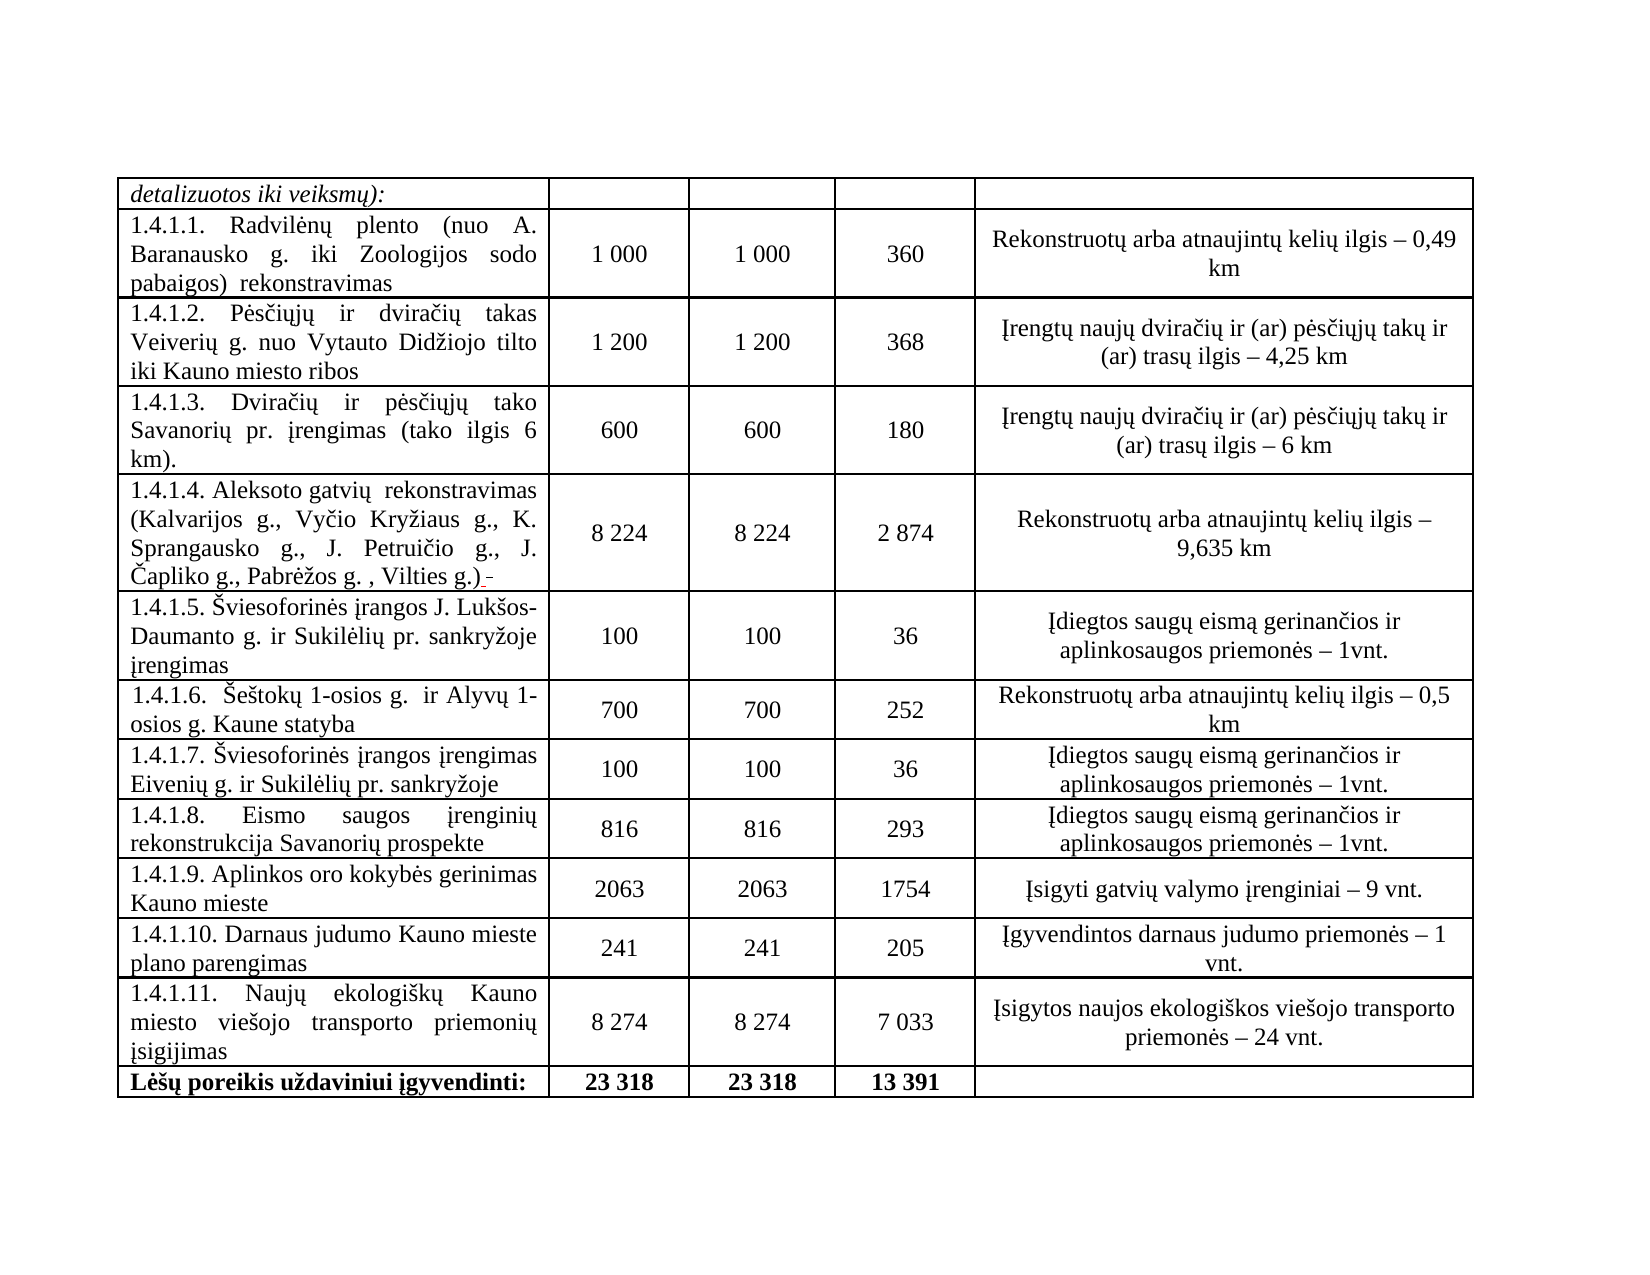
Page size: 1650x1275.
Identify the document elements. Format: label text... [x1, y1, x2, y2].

table_cell 13 391 [836, 1067, 974, 1096]
table_cell 100 [690, 592, 834, 678]
table_cell 23 318 [690, 1067, 834, 1096]
table_cell 700 [550, 681, 688, 738]
table_cell 816 [550, 800, 688, 857]
table_cell 600 [550, 387, 688, 473]
table_cell Rekonstruotų arba atnaujintų kelių ilgis – 9,635 km [976, 475, 1472, 590]
table_cell Įsigyti gatvių valymo įrenginiai – 9 vnt. [976, 859, 1472, 917]
table_cell 1.4.1.10. Darnaus judumo Kauno mieste plano parengimas [119, 919, 548, 976]
table_cell 8 274 [690, 979, 834, 1065]
table_cell 8 224 [550, 475, 688, 590]
table_cell 1 000 [550, 210, 688, 296]
table_cell [550, 179, 688, 208]
table_cell detalizuotos iki veiksmų): [119, 179, 548, 208]
table_cell 1.4.1.8. Eismo saugos įrenginių rekonstrukcija Savanorių prospekte [119, 800, 548, 857]
table_cell Įdiegtos saugų eismą gerinančios ir aplinkosaugos priemonės – 1vnt. [976, 800, 1472, 857]
table_cell 2063 [690, 859, 834, 917]
table_cell 293 [836, 800, 974, 857]
table_cell Rekonstruotų arba atnaujintų kelių ilgis – 0,5 km [976, 681, 1472, 738]
table_cell 1.4.1.1. Radvilėnų plento (nuo A. Baranausko g. iki Zoologijos sodo pabaigos) rekonstravimas [119, 210, 548, 296]
table_cell 700 [690, 681, 834, 738]
table_cell 1.4.1.2. Pėsčiųjų ir dviračių takas Veiverių g. nuo Vytauto Didžiojo tilto iki Kauno miesto ribos [119, 299, 548, 385]
table_cell Įdiegtos saugų eismą gerinančios ir aplinkosaugos priemonės – 1vnt. [976, 592, 1472, 678]
table_cell 1.4.1.5. Šviesoforinės įrangos J. Lukšos-Daumanto g. ir Sukilėlių pr. sankryžoje įrengimas [119, 592, 548, 678]
table_cell 816 [690, 800, 834, 857]
table_cell Įrengtų naujų dviračių ir (ar) pėsčiųjų takų ir (ar) trasų ilgis – 4,25 km [976, 299, 1472, 385]
table_cell [690, 179, 834, 208]
table_cell [976, 1067, 1472, 1096]
table_cell Įdiegtos saugų eismą gerinančios ir aplinkosaugos priemonės – 1vnt. [976, 740, 1472, 798]
table_cell 1 200 [550, 299, 688, 385]
table_cell 1.4.1.6. Šeštokų 1-osios g. ir Alyvų 1-osios g. Kaune statyba [119, 681, 548, 738]
table_cell [976, 179, 1472, 208]
table_cell 7 033 [836, 979, 974, 1065]
table_cell 252 [836, 681, 974, 738]
table_cell 2063 [550, 859, 688, 917]
table_cell 1.4.1.9. Aplinkos oro kokybės gerinimas Kauno mieste [119, 859, 548, 917]
table_cell Įgyvendintos darnaus judumo priemonės – 1 vnt. [976, 919, 1472, 976]
table_cell Lėšų poreikis uždaviniui įgyvendinti: [119, 1067, 548, 1096]
table_cell 100 [550, 740, 688, 798]
table_cell 1.4.1.7. Šviesoforinės įrangos įrengimas Eivenių g. ir Sukilėlių pr. sankryžoje [119, 740, 548, 798]
table_cell 1 200 [690, 299, 834, 385]
table_cell 8 224 [690, 475, 834, 590]
table_cell 205 [836, 919, 974, 976]
table_cell 1.4.1.3. Dviračių ir pėsčiųjų tako Savanorių pr. įrengimas (tako ilgis 6 km). [119, 387, 548, 473]
table_cell 241 [550, 919, 688, 976]
table_cell 1.4.1.4. Aleksoto gatvių rekonstravimas (Kalvarijos g., Vyčio Kryžiaus g., K. Sprangausko g., J. Petruičio g., J. Čapliko g., Pabrėžos g. , Vilties g.) [119, 475, 548, 590]
table_cell 1.4.1.11. Naujų ekologiškų Kauno miesto viešojo transporto priemonių įsigijimas [119, 979, 548, 1065]
table_cell [836, 179, 974, 208]
table_cell 36 [836, 592, 974, 678]
table_cell 2 874 [836, 475, 974, 590]
table_cell 1754 [836, 859, 974, 917]
table_cell 180 [836, 387, 974, 473]
table_cell 100 [550, 592, 688, 678]
table_cell 241 [690, 919, 834, 976]
table_cell 8 274 [550, 979, 688, 1065]
table_cell 36 [836, 740, 974, 798]
table_cell 360 [836, 210, 974, 296]
table_cell Rekonstruotų arba atnaujintų kelių ilgis – 0,49 km [976, 210, 1472, 296]
table_cell 23 318 [550, 1067, 688, 1096]
table_cell Įrengtų naujų dviračių ir (ar) pėsčiųjų takų ir (ar) trasų ilgis – 6 km [976, 387, 1472, 473]
table_cell 100 [690, 740, 834, 798]
table_cell 1 000 [690, 210, 834, 296]
table_cell Įsigytos naujos ekologiškos viešojo transporto priemonės – 24 vnt. [976, 979, 1472, 1065]
table_cell 600 [690, 387, 834, 473]
table_cell 368 [836, 299, 974, 385]
